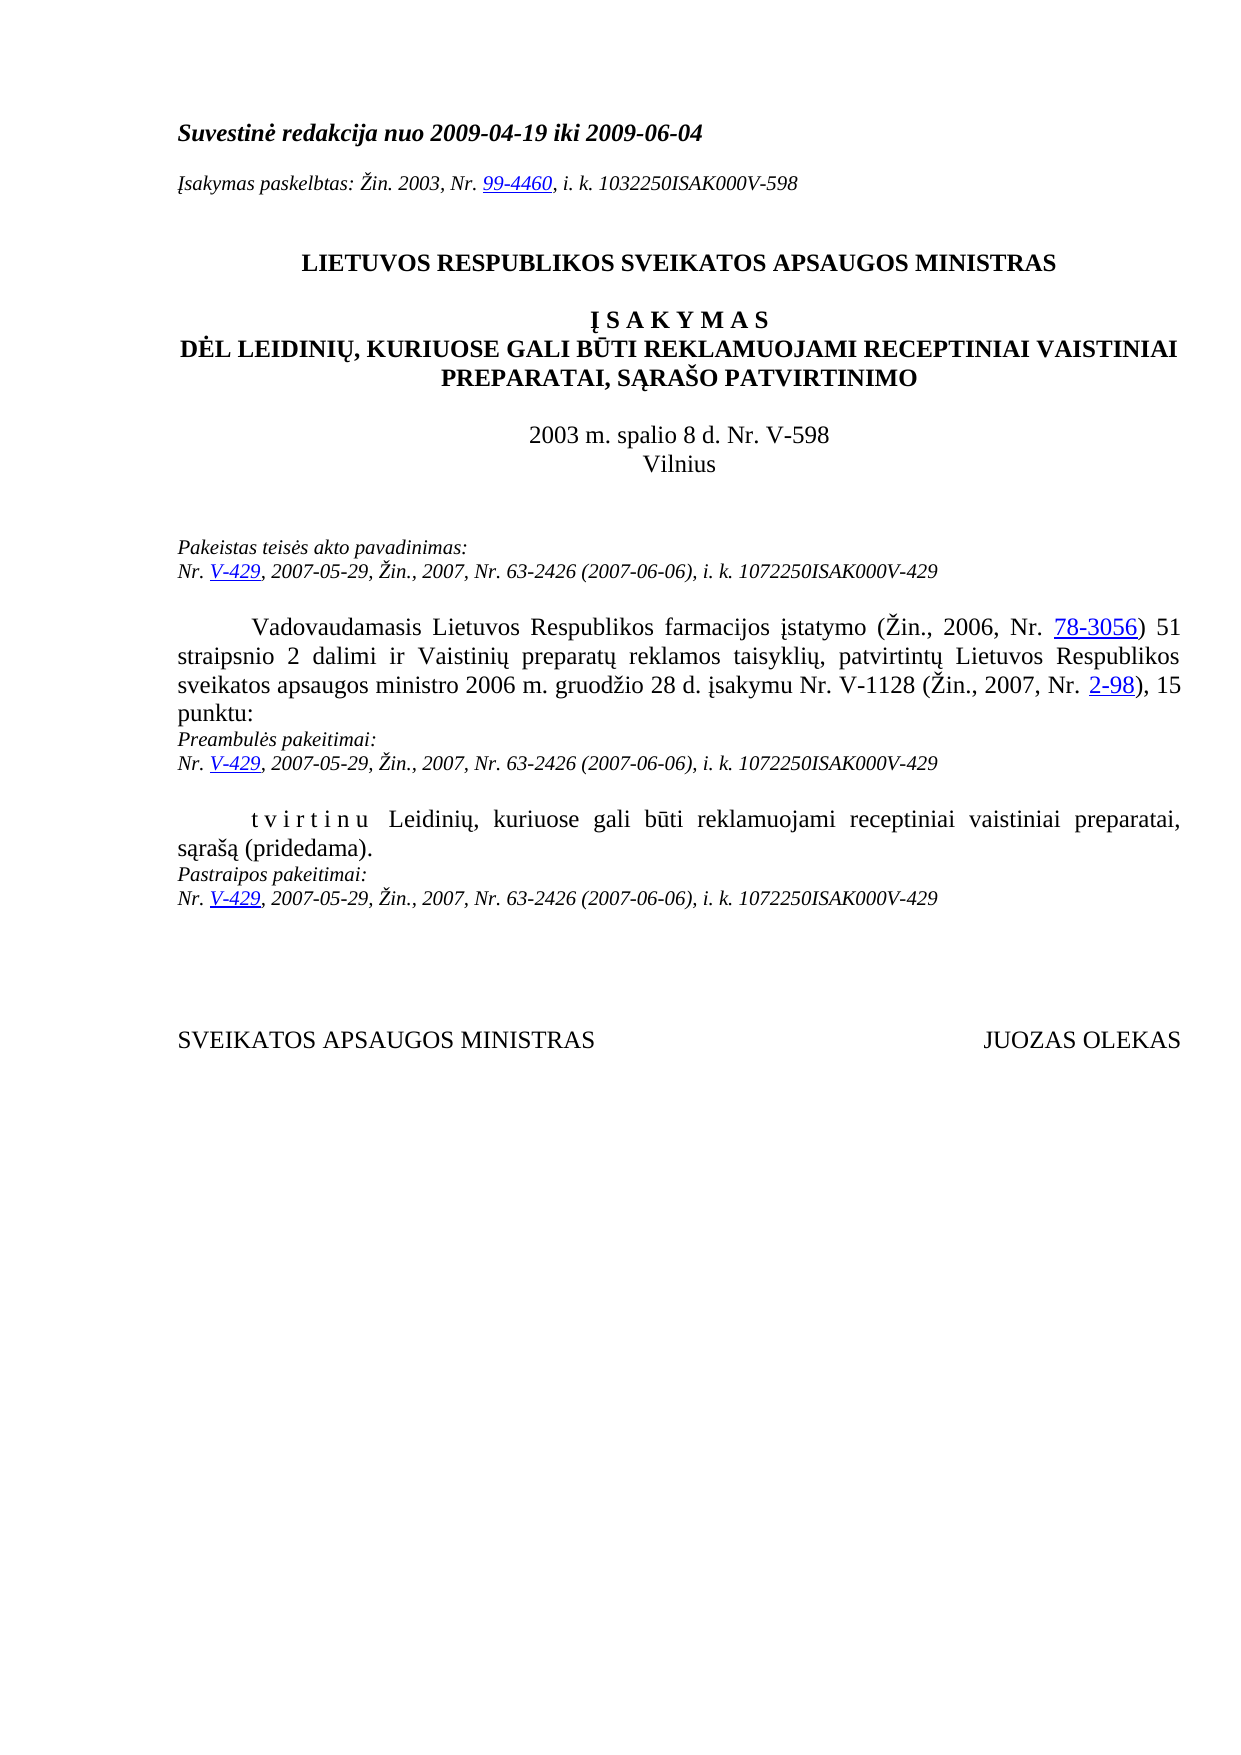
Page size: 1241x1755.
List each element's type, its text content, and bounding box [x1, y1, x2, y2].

text Vilnius [177, 449, 1181, 478]
text Nr. V-429, 2007-05-29, Žin., 2007, Nr. 63-2426 (2007-06-06), i. k. 1072250ISAK000V-429 [177, 751, 1181, 775]
text Pakeistas teisės akto pavadinimas: [177, 535, 1181, 559]
text Suvestinė redakcija nuo 2009-04-19 iki 2009-06-04 [177, 118, 1181, 147]
text tvirtinu Leidinių, kuriuose gali būti reklamuojami receptiniai vaistiniai preparatai, sąrašą (pridedama). [177, 804, 1181, 862]
text Į S A K Y M A S [177, 305, 1181, 334]
text DĖL LEIDINIŲ, KURIUOSE GALI BŪTI REKLAMUOJAMI RECEPTINIAI VAISTINIAI PREPARATAI, SĄRAŠO PATVIRTINIMO [177, 334, 1181, 392]
text Nr. V-429, 2007-05-29, Žin., 2007, Nr. 63-2426 (2007-06-06), i. k. 1072250ISAK000V-429 [177, 559, 1181, 583]
text Vadovaudamasis Lietuvos Respublikos farmacijos įstatymo (Žin., 2006, Nr. 78-3056) 51 straipsnio 2 dalimi ir Vaistinių preparatų reklamos taisyklių, patvirtintų Lietuvos Respublikos sveikatos apsaugos ministro 2006 m. gruodžio 28 d. įsakymu Nr. V-1128 (Žin., 2007, Nr. 2-98), 15 punktu: [177, 612, 1181, 727]
text 2003 m. spalio 8 d. Nr. V-598 [177, 420, 1181, 449]
text Nr. V-429, 2007-05-29, Žin., 2007, Nr. 63-2426 (2007-06-06), i. k. 1072250ISAK000V-429 [177, 886, 1181, 910]
text Pastraipos pakeitimai: [177, 862, 1181, 886]
text LIETUVOS RESPUBLIKOS SVEIKATOS APSAUGOS MINISTRAS [177, 248, 1181, 277]
text Įsakymas paskelbtas: Žin. 2003, Nr. 99-4460, i. k. 1032250ISAK000V-598 [177, 171, 1181, 195]
text SVEIKATOS APSAUGOS MINISTRAS JUOZAS OLEKAS [177, 1025, 1181, 1053]
text Preambulės pakeitimai: [177, 727, 1181, 751]
